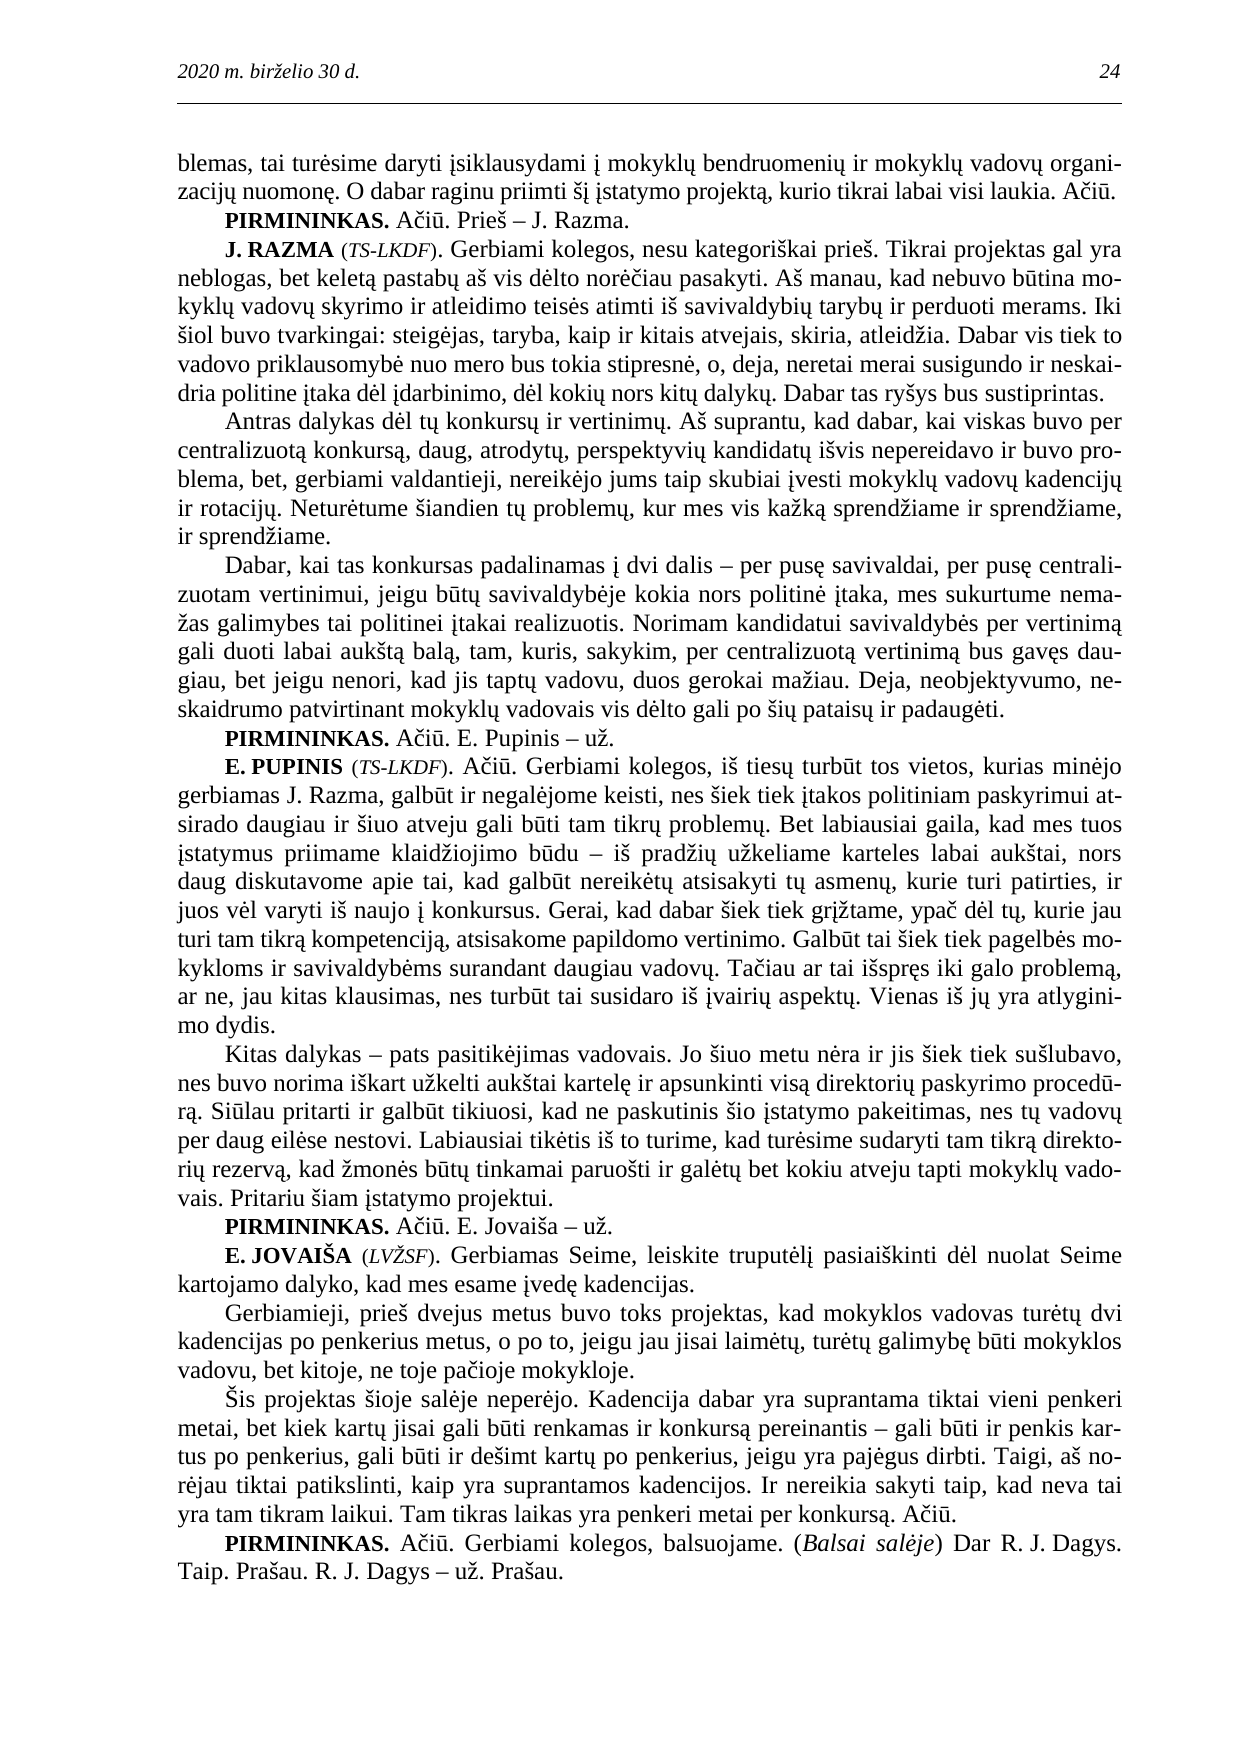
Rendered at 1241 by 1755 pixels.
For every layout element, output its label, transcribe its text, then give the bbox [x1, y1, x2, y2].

text Šis pro­jek­tas šio­je sa­lė­je ne­per­ėjo. Ka­den­ci­ja da­bar yra su­pran­ta­ma tik­tai vie­ni pen­ke­ri me­tai, bet kiek kar­tų ji­sai ga­li bū­ti ren­ka­mas ir kon­kur­są per­ei­nan­tis – ga­li bū­ti ir pen­kis kar­tus po pen­ke­rius, ga­li bū­ti ir de­šimt kar­tų po pen­ke­rius, jei­gu yra pa­jė­gus dirb­ti. Tai­gi, aš no­rė­jau tik­tai pa­tiks­lin­ti, kaip yra su­pran­ta­mos ka­den­ci­jos. Ir ne­rei­kia sa­ky­ti taip, kad ne­va tai yra tam tik­ram lai­kui. Tam tik­ras lai­kas yra pen­ke­ri me­tai per kon­kur­są. Ačiū. [177, 1384, 1122, 1528]
text E. JOVAIŠA (LVŽSF). Ger­bia­mas Sei­me, leis­ki­te tru­pu­tė­lį pa­si­aiš­kin­ti dėl nuo­lat Sei­me kar­to­ja­mo da­ly­ko, kad mes esa­me įve­dę ka­den­ci­jas. [177, 1240, 1122, 1298]
text PIRMININKAS. Ačiū. E. Jo­vai­ša – už. [177, 1211, 1122, 1240]
text Ger­bia­mie­ji, prieš dve­jus me­tus bu­vo toks pro­jek­tas, kad mo­kyk­los va­do­vas tu­rė­tų dvi ka­den­ci­jas po pen­ke­rius me­tus, o po to, jei­gu jau ji­sai lai­mė­tų, tu­rė­tų ga­li­my­bę bū­ti mo­kyk­los va­do­vu, bet ki­to­je, ne to­je pa­čio­je mo­kyk­lo­je. [177, 1298, 1122, 1384]
text J. RAZMA (TS-LKDF). Ger­bia­mi ko­le­gos, ne­su ka­te­go­riš­kai prieš. Tik­rai pro­jek­tas gal yra ne­blo­gas, bet ke­le­tą pa­sta­bų aš vis dėl­to no­rė­čiau pa­sa­ky­ti. Aš ma­nau, kad ne­bu­vo bū­ti­na mo­kyk­lų va­do­vų sky­ri­mo ir at­lei­di­mo tei­sės at­im­ti iš sa­vi­val­dy­bių ta­ry­bų ir per­duo­ti me­rams. Iki šiol bu­vo tvar­kin­gai: stei­gė­jas, ta­ry­ba, kaip ir ki­tais at­ve­jais, ski­ria, at­lei­džia. Da­bar vis tiek to va­do­vo pri­klau­so­my­bė nuo me­ro bus to­kia stip­res­nė, o, de­ja, ne­re­tai me­rai su­si­gun­do ir ne­skai­d­ria po­li­ti­ne įta­ka dėl įdar­bi­ni­mo, dėl ko­kių nors ki­tų da­ly­kų. Da­bar tas ry­šys bus su­stip­rin­tas. [177, 234, 1122, 406]
text E. PUPINIS (TS-LKDF). Ačiū. Ger­bia­mi ko­le­gos, iš tie­sų tur­būt tos vie­tos, ku­rias mi­nė­jo ger­bia­mas J. Raz­ma, gal­būt ir ne­ga­lė­jo­me keis­ti, nes šiek tiek įta­kos po­li­ti­niam pa­sky­ri­mui at­si­ra­do dau­giau ir šiuo at­ve­ju ga­li bū­ti tam tik­rų pro­ble­mų. Bet la­biau­siai gai­la, kad mes tuos įsta­ty­mus pri­ima­me klai­džio­ji­mo bū­du – iš pra­džių už­ke­lia­me kar­te­les la­bai aukš­tai, nors daug dis­ku­ta­vo­me apie tai, kad gal­būt ne­rei­kė­tų at­si­sa­ky­ti tų as­me­nų, ku­rie tu­ri pa­tir­ties, ir juos vėl va­ry­ti iš nau­jo į kon­kur­sus. Ge­rai, kad da­bar šiek tiek grįž­ta­me, ypač dėl tų, ku­rie jau tu­ri tam tik­rą kom­pe­ten­ci­ją, at­si­sa­ko­me pa­pil­do­mo ver­ti­ni­mo. Gal­būt tai šiek tiek pa­gel­bės mo­kyk­loms ir sa­vi­val­dy­bėms su­ran­dant dau­giau va­do­vų. Ta­čiau ar tai iš­spręs iki ga­lo pro­ble­mą, ar ne, jau ki­tas klau­si­mas, nes tur­būt tai su­si­da­ro iš įvai­rių as­pek­tų. Vie­nas iš jų yra at­ly­gi­ni­mo dy­dis. [177, 751, 1122, 1039]
text Ki­tas da­ly­kas – pats pa­si­ti­kė­ji­mas va­do­vais. Jo šiuo me­tu nė­ra ir jis šiek tiek su­šlu­ba­vo, nes bu­vo no­ri­ma iš­kart už­kel­ti aukš­tai kar­te­lę ir ap­sun­kin­ti vi­są di­rek­to­rių pa­sky­ri­mo pro­ce­dū­rą. Siū­lau pri­tar­ti ir gal­būt ti­kiuo­si, kad ne pas­ku­ti­nis šio įsta­ty­mo pa­kei­ti­mas, nes tų va­do­vų per daug ei­lė­se ne­sto­vi. La­biau­siai ti­kė­tis iš to tu­ri­me, kad tu­rė­si­me su­da­ry­ti tam tik­rą di­rek­to­rių re­zer­vą, kad žmo­nės bū­tų tin­ka­mai pa­ruoš­ti ir ga­lė­tų bet ko­kiu at­ve­ju tap­ti mo­kyk­lų va­do­vais. Pri­ta­riu šiam įsta­ty­mo pro­jek­tui. [177, 1039, 1122, 1211]
text Ant­ras da­ly­kas dėl tų kon­kur­sų ir ver­ti­ni­mų. Aš su­pran­tu, kad da­bar, kai vis­kas bu­vo per cen­tra­li­zuo­tą kon­kur­są, daug, at­ro­dy­tų, per­spek­ty­vių kan­di­da­tų iš­vis ne­per­ei­da­vo ir bu­vo pro­ble­ma, bet, ger­bia­mi val­dan­tie­ji, ne­rei­kė­jo jums taip sku­biai įves­ti mo­kyk­lų va­do­vų ka­den­ci­jų ir ro­ta­ci­jų. Ne­tu­rė­tu­me šian­dien tų pro­ble­mų, kur mes vis kaž­ką spren­džia­me ir spren­džia­me, ir spren­džia­me. [177, 406, 1122, 550]
text PIRMININKAS. Ačiū. Prieš – J. Raz­ma. [177, 205, 1122, 234]
text Da­bar, kai tas kon­kur­sas pa­da­li­na­mas į dvi da­lis – per pu­sę sa­vi­val­dai, per pu­sę cen­tra­li­zuo­tam ver­ti­ni­mui, jei­gu bū­tų sa­vi­val­dy­bė­je ko­kia nors po­li­ti­nė įta­ka, mes su­kur­tu­me ne­ma­žas ga­li­my­bes tai po­li­ti­nei įta­kai re­a­li­zuo­tis. No­ri­mam kan­di­da­tui sa­vi­val­dy­bės per ver­ti­ni­mą ga­li duo­ti la­bai aukš­tą ba­lą, tam, ku­ris, sa­ky­kim, per cen­tra­li­zuo­tą ver­ti­ni­mą bus ga­vęs dau­giau, bet jei­gu ne­no­ri, kad jis tap­tų va­do­vu, duos ge­ro­kai ma­žiau. De­ja, ne­ob­jek­ty­vu­mo, ne­skaid­ru­mo pa­tvir­ti­nant mo­kyk­lų va­do­vais vis dėl­to ga­li po šių pa­tai­sų ir pa­dau­gė­ti. [177, 550, 1122, 723]
text PIRMININKAS. Ačiū. E. Pu­pi­nis – už. [177, 723, 1122, 751]
text ble­mas, tai tu­rė­si­me da­ry­ti įsi­klau­sy­da­mi į mo­kyk­lų ben­druo­me­nių ir mo­kyk­lų va­do­vų or­ga­ni­za­ci­jų nuo­mo­nę. O da­bar ra­gi­nu pri­im­ti šį įsta­ty­mo pro­jek­tą, ku­rio tik­rai la­bai vi­si lau­kia. Ačiū. [177, 148, 1122, 205]
text PIRMININKAS. Ačiū. Ger­bia­mi ko­le­gos, bal­suo­ja­me. (Bal­sai sa­lė­je) Dar R. J. Da­gys. Taip. Pra­šau. R. J. Da­gys – už. Pra­šau. [177, 1528, 1122, 1585]
